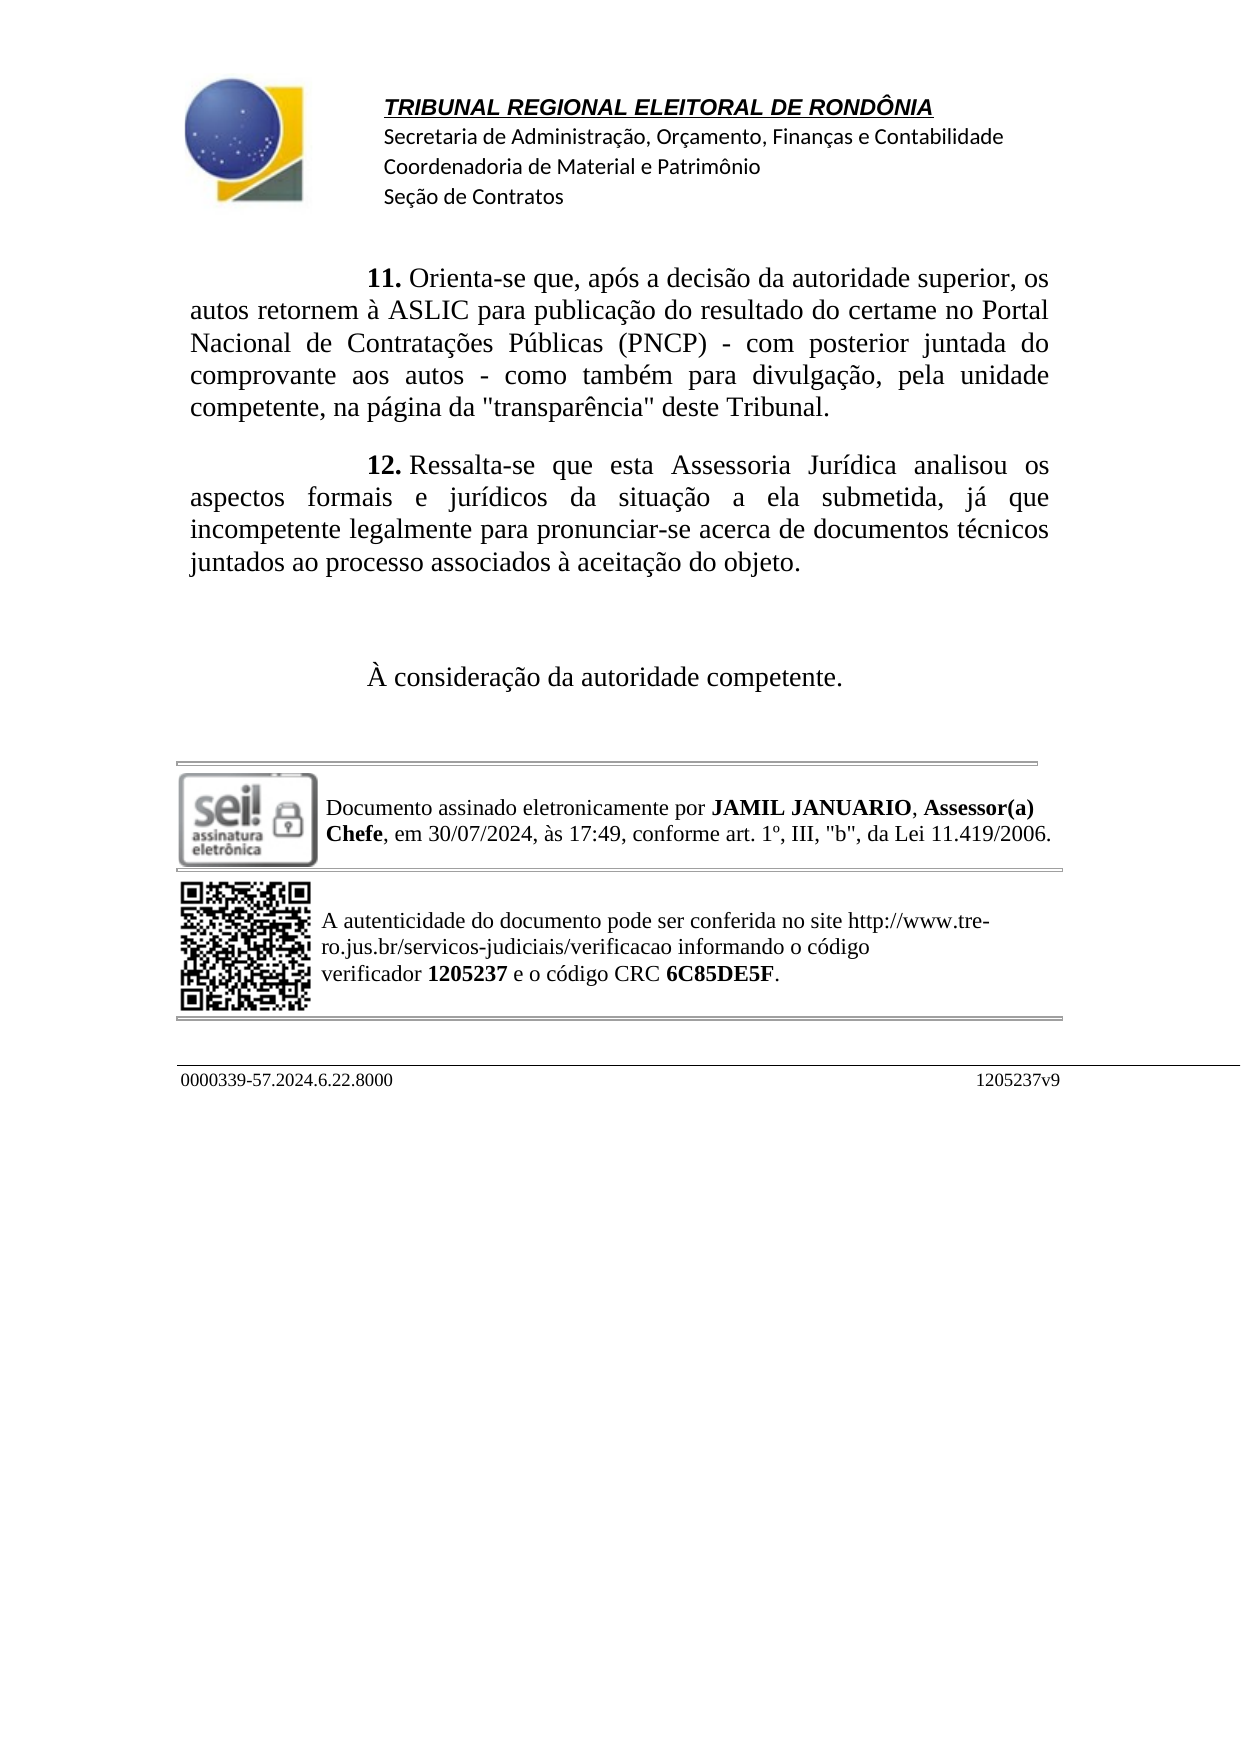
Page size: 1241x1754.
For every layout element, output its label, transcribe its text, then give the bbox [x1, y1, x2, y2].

text À consideração da autoridade competente. [190, 660, 1051, 692]
table_header A autenticidade do documento pode ser conferida no site http://www.tre-ro.jus.br/servicos-judiciais/verificacao informando o código verificador 1205237 e o código CRC 6C85DE5F. [319, 878, 1072, 1015]
table_header [177, 772, 324, 868]
table_header Documento assinado eletronicamente por JAMIL JANUARIO, Assessor(a) Chefe, em 30/07/2024, às 17:49, conforme art. 1º, III, "b", da Lei 11.419/2006. [324, 772, 1072, 868]
text 11. Orienta-se que, após a decisão da autoridade superior, os autos retornem à ASLIC para publicação do resultado do certame no Portal Nacional de Contratações Públicas (PNCP) - com posterior juntada do comprovante aos autos - como também para divulgação, pela unidade competente, na página da "transparência" deste Tribunal. [190, 261, 1051, 423]
table_header 0000339-57.2024.6.22.8000 [177, 1066, 620, 1093]
table_header [177, 878, 319, 1015]
text 12. Ressalta-se que esta Assessoria Jurídica analisou os aspectos formais e jurídicos da situação a ela submetida, já que incompetente legalmente para pronunciar-se acerca de documentos técnicos juntados ao processo associados à aceitação do objeto. [190, 448, 1051, 577]
table_header 1205237v9 [620, 1066, 1063, 1093]
